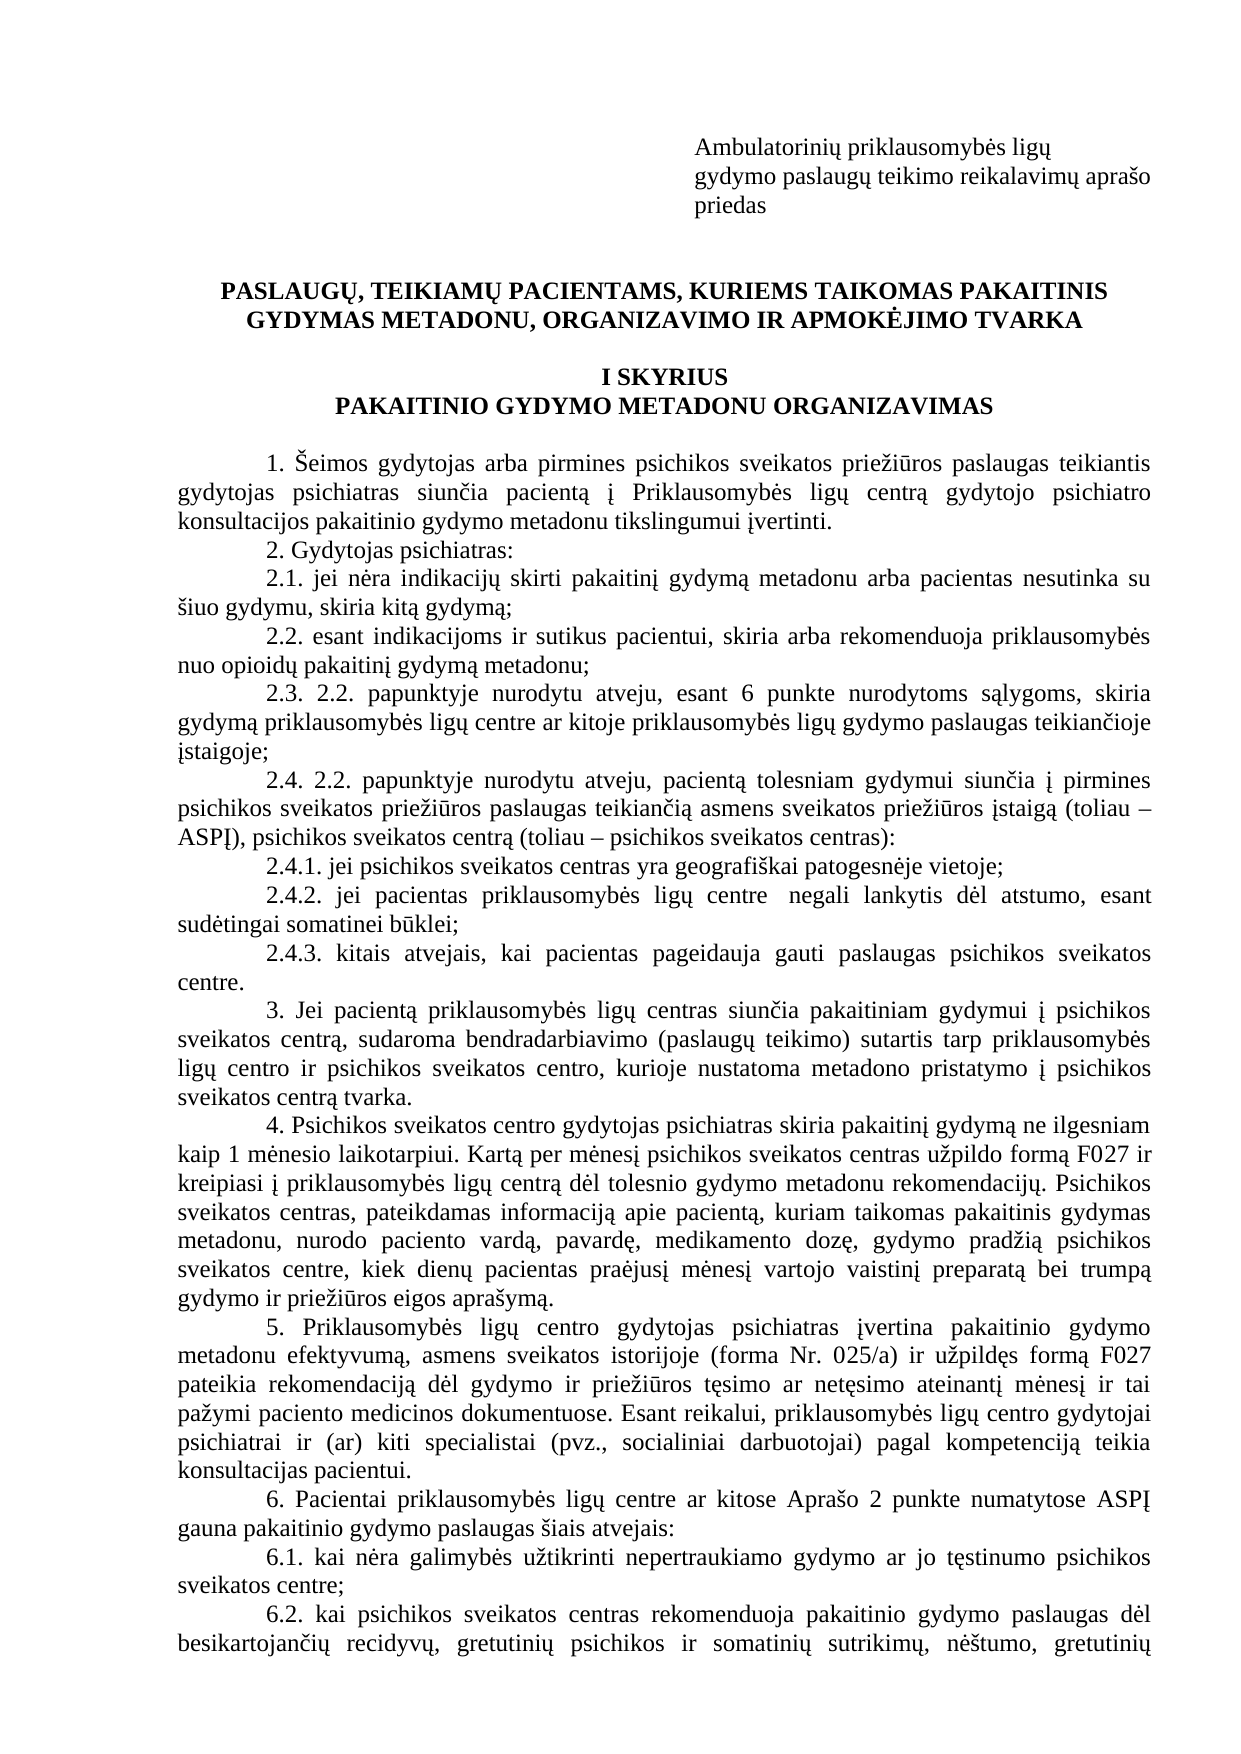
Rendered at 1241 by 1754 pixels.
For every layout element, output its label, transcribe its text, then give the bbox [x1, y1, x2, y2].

text I SKYRIUS [177, 362, 1152, 391]
text 2.4.1. jei psichikos sveikatos centras yra geografiškai patogesnėje vietoje; [177, 851, 1152, 880]
text 6. Pacientai priklausomybės ligų centre ar kitose Aprašo 2 punkte numatytose ASPĮ gauna pakaitinio gydymo paslaugas šiais atvejais: [177, 1484, 1152, 1542]
text 2.1. jei nėra indikacijų skirti pakaitinį gydymą metadonu arba pacientas nesutinka su šiuo gydymu, skiria kitą gydymą; [177, 563, 1152, 621]
text 3. Jei pacientą priklausomybės ligų centras siunčia pakaitiniam gydymui į psichikos sveikatos centrą, sudaroma bendradarbiavimo (paslaugų teikimo) sutartis tarp priklausomybės ligų centro ir psichikos sveikatos centro, kurioje nustatoma metadono pristatymo į psichikos sveikatos centrą tvarka. [177, 996, 1152, 1111]
text 6.2. kai psichikos sveikatos centras rekomenduoja pakaitinio gydymo paslaugas dėl besikartojančių recidyvų, gretutinių psichikos ir somatinių sutrikimų, nėštumo, gretutinių [177, 1599, 1152, 1657]
text PASLAUGŲ, TEIKIAMŲ PACIENTAMS, KURIEMS TAIKOMAS PAKAITINIS GYDYMAS METADONU, ORGANIZAVIMO IR APMOKĖJIMO TVARKA [177, 276, 1152, 333]
text 4. Psichikos sveikatos centro gydytojas psichiatras skiria pakaitinį gydymą ne ilgesniam kaip 1 mėnesio laikotarpiui. Kartą per mėnesį psichikos sveikatos centras užpildo formą F027 ir kreipiasi į priklausomybės ligų centrą dėl tolesnio gydymo metadonu rekomendacijų. Psichikos sveikatos centras, pateikdamas informaciją apie pacientą, kuriam taikomas pakaitinis gydymas metadonu, nurodo paciento vardą, pavardę, medikamento dozę, gydymo pradžią psichikos sveikatos centre, kiek dienų pacientas praėjusį mėnesį vartojo vaistinį preparatą bei trumpą gydymo ir priežiūros eigos aprašymą. [177, 1111, 1152, 1312]
text 2.4.2. jei pacientas priklausomybės ligų centre negali lankytis dėl atstumo, esant sudėtingai somatinei būklei; [177, 880, 1152, 938]
text gydymo paslaugų teikimo reikalavimų aprašo [177, 161, 1152, 190]
text 2.4.3. kitais atvejais, kai pacientas pageidauja gauti paslaugas psichikos sveikatos centre. [177, 938, 1152, 996]
text 2. Gydytojas psichiatras: [177, 535, 1152, 563]
text Ambulatorinių priklausomybės ligų [177, 132, 1152, 161]
text 2.3. 2.2. papunktyje nurodytu atveju, esant 6 punkte nurodytoms sąlygoms, skiria gydymą priklausomybės ligų centre ar kitoje priklausomybės ligų gydymo paslaugas teikiančioje įstaigoje; [177, 678, 1152, 765]
text 2.4. 2.2. papunktyje nurodytu atveju, pacientą tolesniam gydymui siunčia į pirmines psichikos sveikatos priežiūros paslaugas teikiančią asmens sveikatos priežiūros įstaigą (toliau – ASPĮ), psichikos sveikatos centrą (toliau – psichikos sveikatos centras): [177, 765, 1152, 851]
text 1. Šeimos gydytojas arba pirmines psichikos sveikatos priežiūros paslaugas teikiantis gydytojas psichiatras siunčia pacientą į Priklausomybės ligų centrą gydytojo psichiatro konsultacijos pakaitinio gydymo metadonu tikslingumui įvertinti. [177, 448, 1152, 535]
text 2.2. esant indikacijoms ir sutikus pacientui, skiria arba rekomenduoja priklausomybės nuo opioidų pakaitinį gydymą metadonu; [177, 621, 1152, 678]
text 5. Priklausomybės ligų centro gydytojas psichiatras įvertina pakaitinio gydymo metadonu efektyvumą, asmens sveikatos istorijoje (forma Nr. 025/a) ir užpildęs formą F027 pateikia rekomendaciją dėl gydymo ir priežiūros tęsimo ar netęsimo ateinantį mėnesį ir tai pažymi paciento medicinos dokumentuose. Esant reikalui, priklausomybės ligų centro gydytojai psichiatrai ir (ar) kiti specialistai (pvz., socialiniai darbuotojai) pagal kompetenciją teikia konsultacijas pacientui. [177, 1312, 1152, 1484]
text priedas [177, 190, 1152, 218]
text PAKAITINIO GYDYMO METADONU ORGANIZAVIMAS [177, 391, 1152, 420]
text 6.1. kai nėra galimybės užtikrinti nepertraukiamo gydymo ar jo tęstinumo psichikos sveikatos centre; [177, 1542, 1152, 1599]
